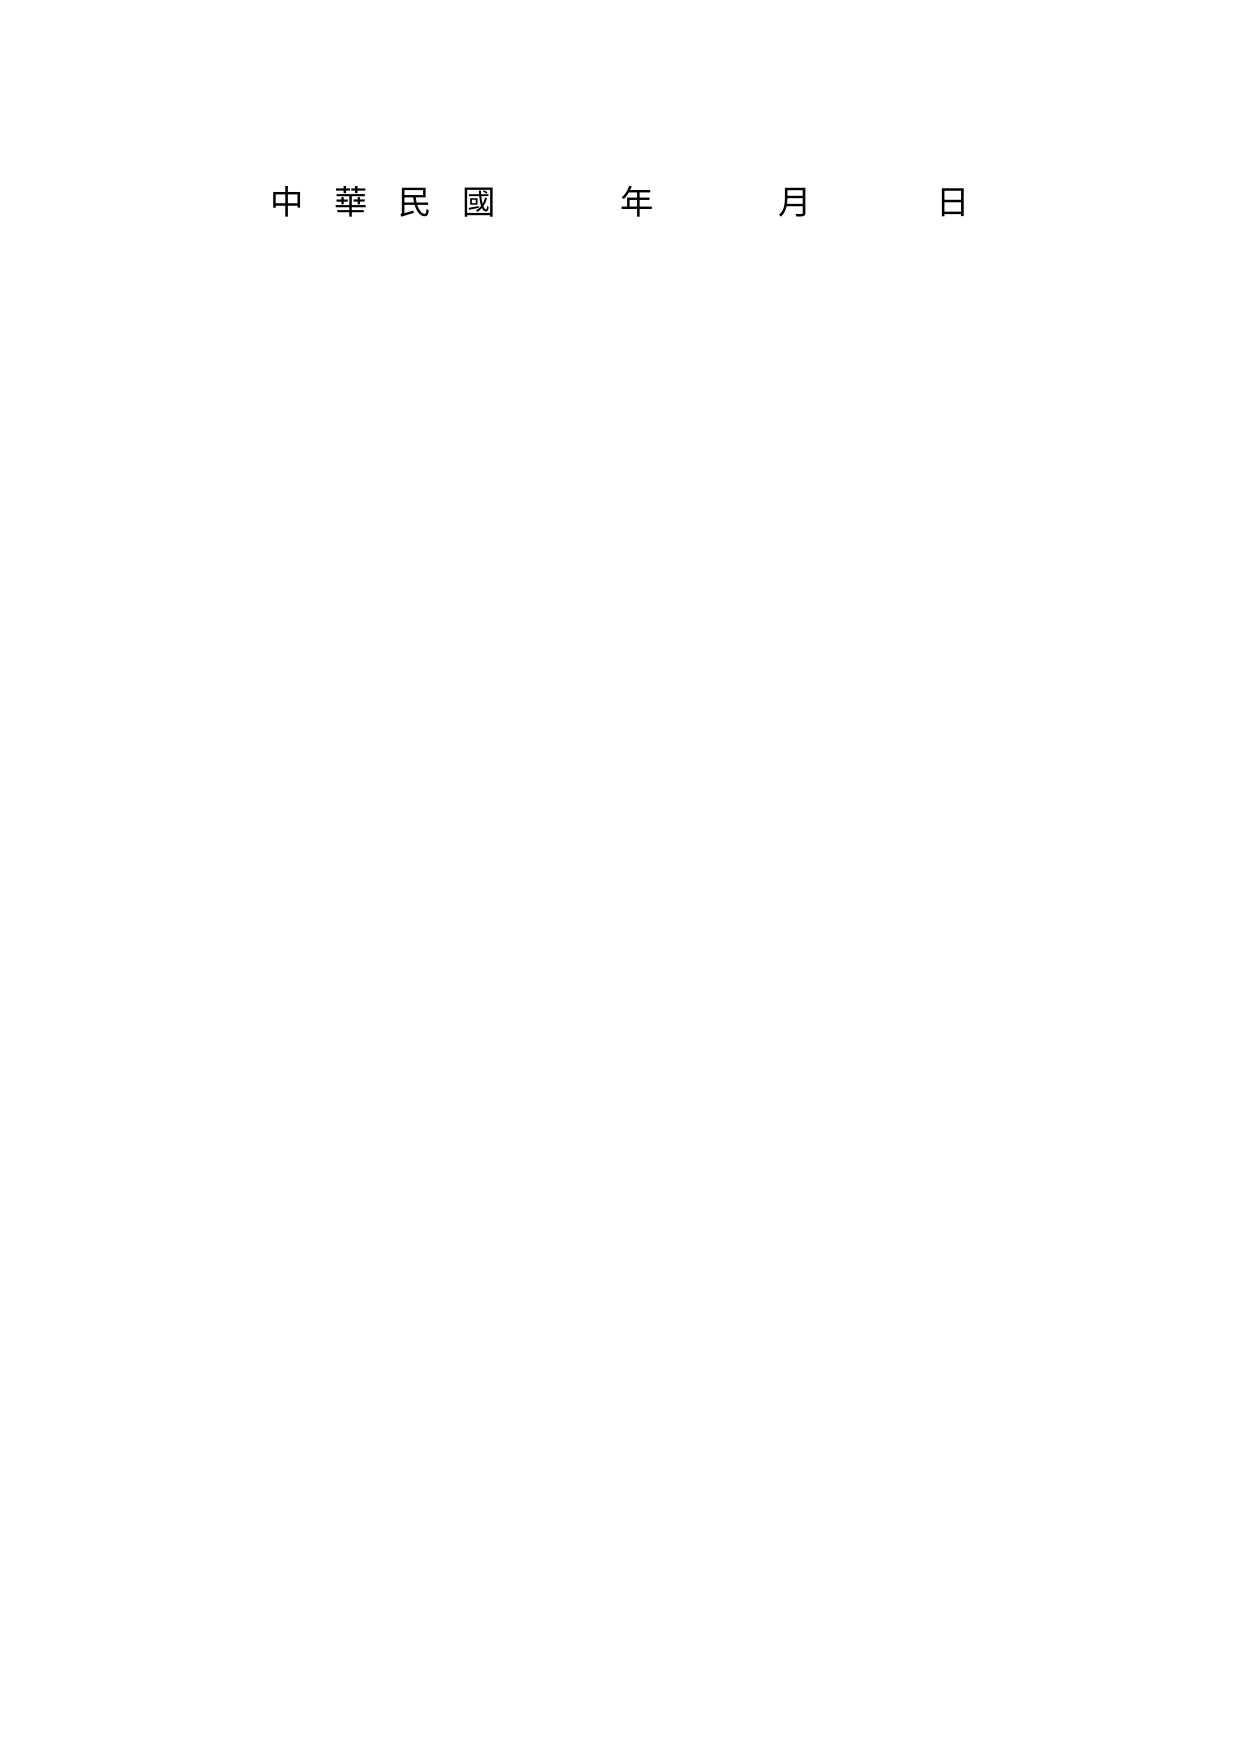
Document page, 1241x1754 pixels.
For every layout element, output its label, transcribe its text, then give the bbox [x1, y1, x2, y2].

text 中華民國 年 月 日 [89, 158, 1152, 221]
